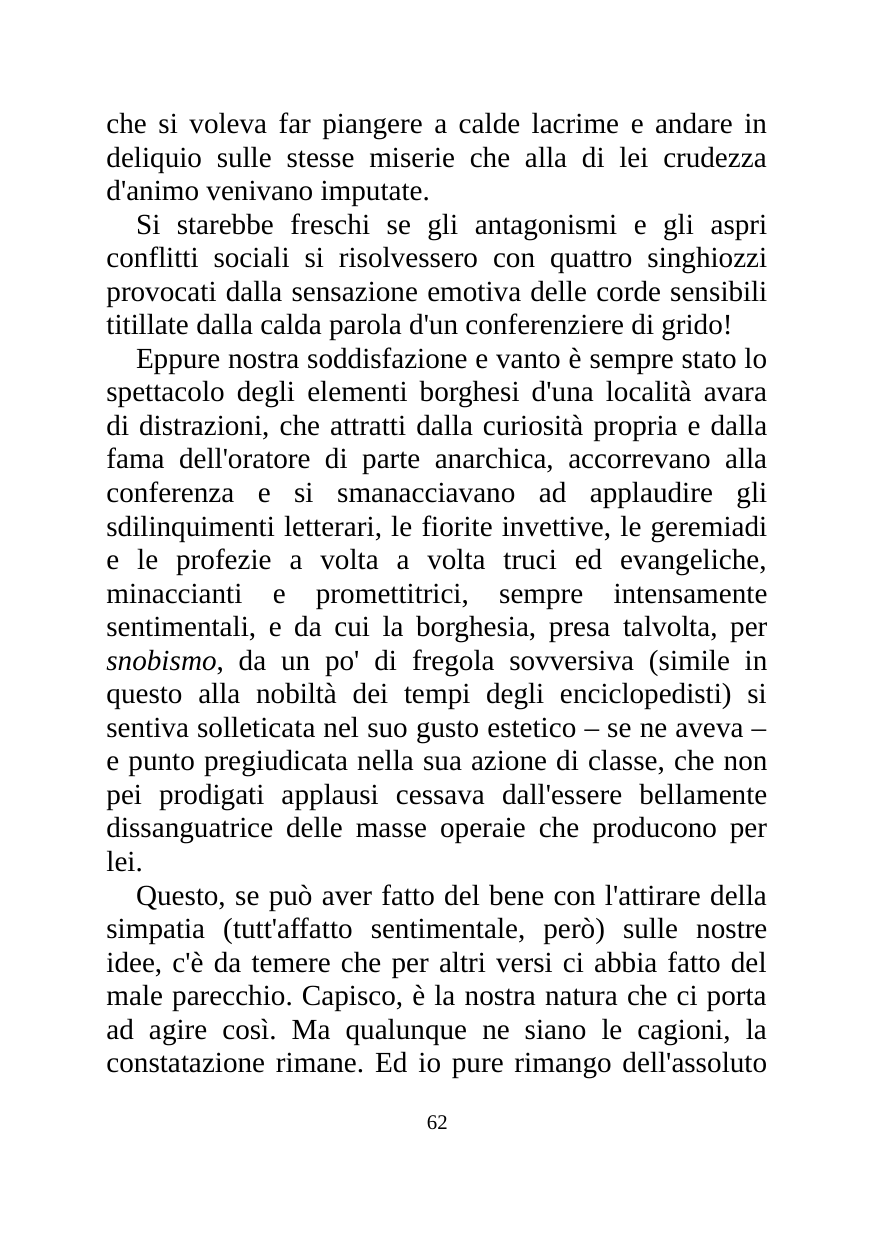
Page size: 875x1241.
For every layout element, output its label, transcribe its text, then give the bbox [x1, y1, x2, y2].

text che si voleva far piangere a calde lacrime e andare in deliquio sulle stesse miserie che alla di lei crudezza d'animo venivano imputate. [106, 106, 768, 207]
text Questo, se può aver fatto del bene con l'attirare della simpatia (tutt'affatto sentimentale, però) sulle nostre idee, c'è da temere che per altri versi ci abbia fatto del male parecchio. Capisco, è la nostra natura che ci porta ad agire così. Ma qualunque ne siano le cagioni, la constatazione rimane. Ed io pure rimango dell'assoluto [106, 878, 768, 1079]
text Si starebbe freschi se gli antagonismi e gli aspri conflitti sociali si risolvessero con quattro singhiozzi provocati dalla sensazione emotiva delle corde sensibili titillate dalla calda parola d'un conferenziere di grido! [106, 207, 768, 341]
text Eppure nostra soddisfazione e vanto è sempre stato lo spettacolo degli elementi borghesi d'una località avara di distrazioni, che attratti dalla curiosità propria e dalla fama dell'oratore di parte anarchica, accorrevano alla conferenza e si smanacciavano ad applaudire gli sdilinquimenti letterari, le fiorite invettive, le geremiadi e le profezie a volta a volta truci ed evangeliche, minaccianti e promettitrici, sempre intensamente sentimentali, e da cui la borghesia, presa talvolta, per snobismo, da un po' di fregola sovversiva (simile in questo alla nobiltà dei tempi degli enciclopedisti) si sentiva solleticata nel suo gusto estetico – se ne aveva – e punto pregiudicata nella sua azione di classe, che non pei prodigati applausi cessava dall'essere bellamente dissanguatrice delle masse operaie che producono per lei. [106, 341, 768, 878]
